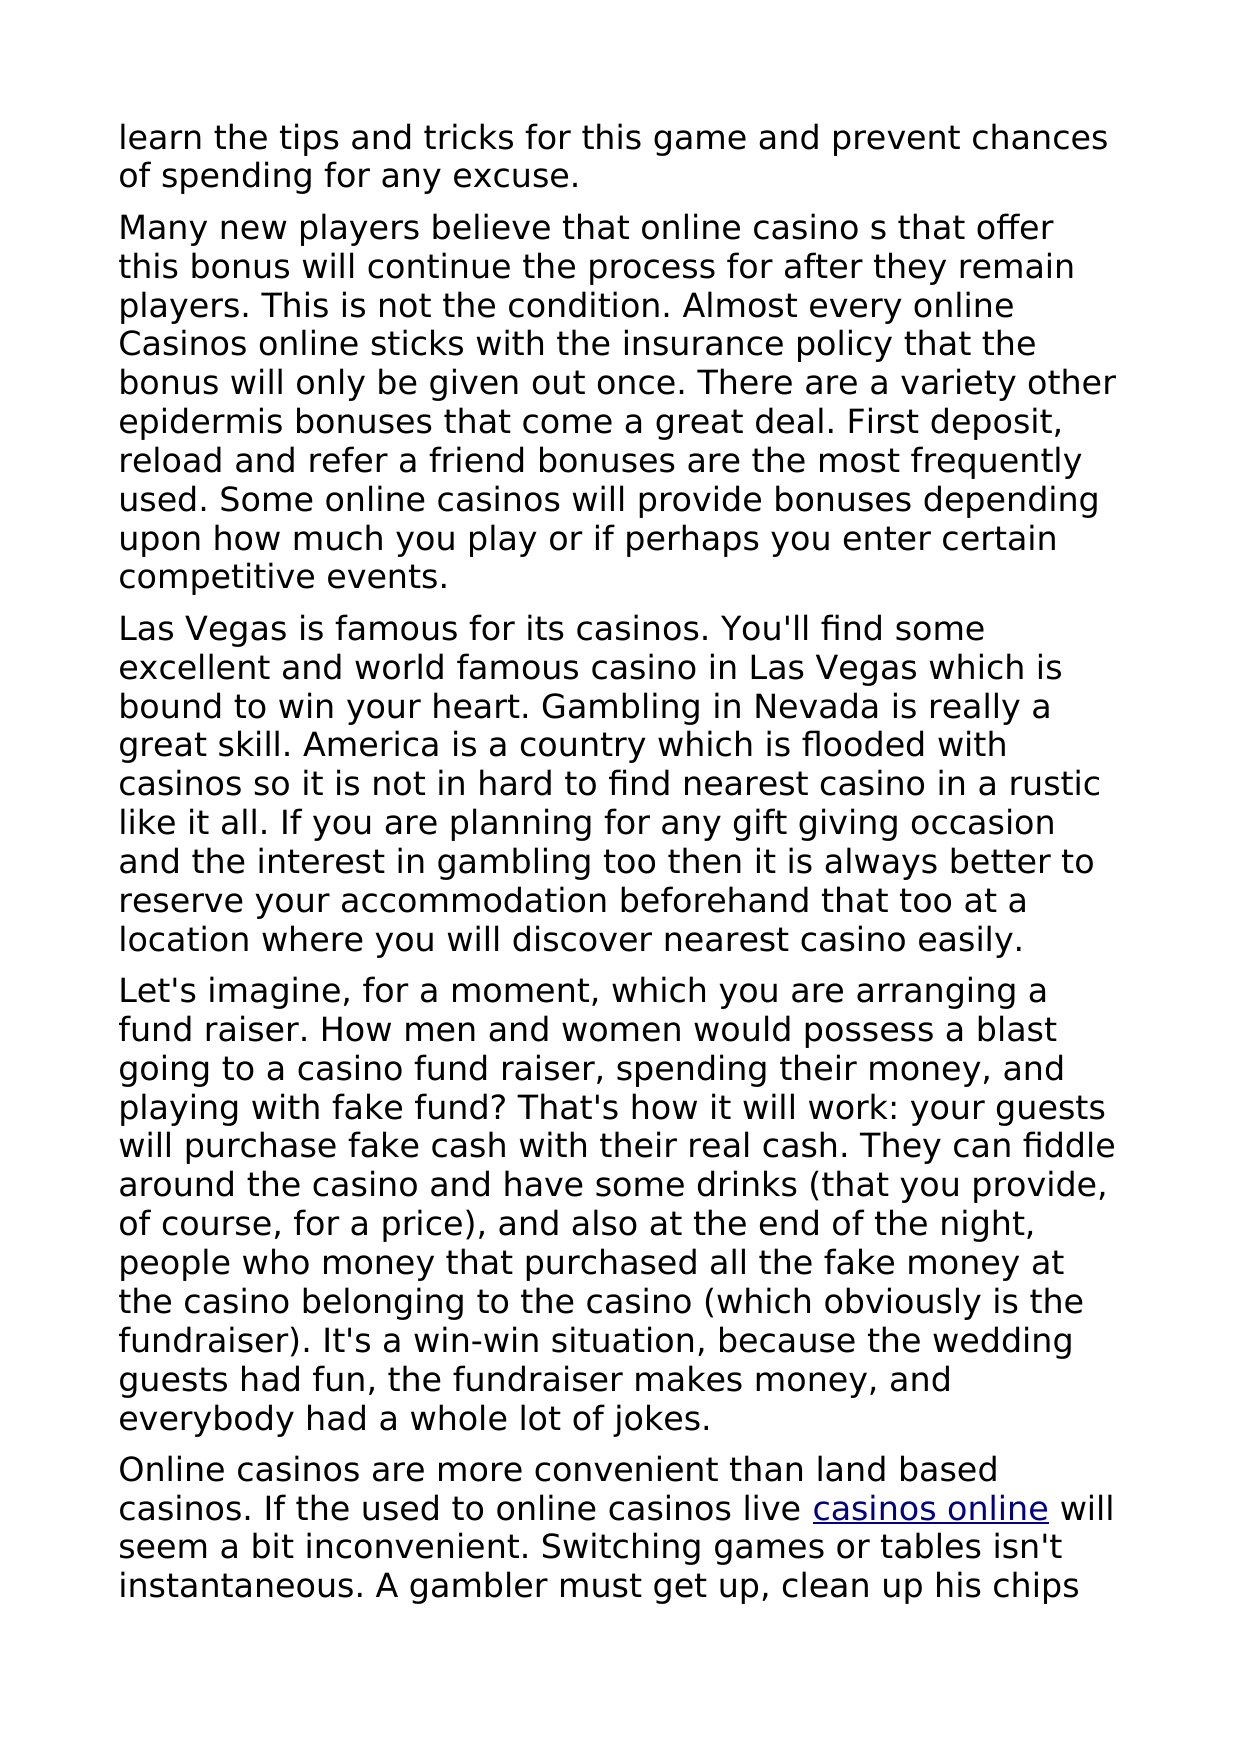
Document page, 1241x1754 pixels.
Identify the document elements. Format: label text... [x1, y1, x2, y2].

text Many new players believe that online casino s that offer this bonus will continue the process for after they remain players. This is not the condition. Almost every online Casinos online sticks with the insurance policy that the bonus will only be given out once. There are a variety other epidermis bonuses that come a great deal. First deposit, reload and refer a friend bonuses are the most frequently used. Some online casinos will provide bonuses depending upon how much you play or if perhaps you enter certain competitive events. [118, 208, 1122, 597]
text Online casinos are more convenient than land based casinos. If the used to online casinos live casinos online will seem a bit inconvenient. Switching games or tables isn't instantaneous. A gambler must get up, clean up his chips [118, 1450, 1122, 1606]
text Las Vegas is famous for its casinos. You'll find some excellent and world famous casino in Las Vegas which is bound to win your heart. Gambling in Nevada is really a great skill. America is a country which is flooded with casinos so it is not in hard to find nearest casino in a rustic like it all. If you are planning for any gift giving occasion and the interest in gambling too then it is always better to reserve your accommodation beforehand that too at a location where you will discover nearest casino easily. [118, 609, 1122, 959]
text Let's imagine, for a moment, which you are arranging a fund raiser. How men and women would possess a blast going to a casino fund raiser, spending their money, and playing with fake fund? That's how it will work: your guests will purchase fake cash with their real cash. They can fiddle around the casino and have some drinks (that you provide, of course, for a price), and also at the end of the night, people who money that purchased all the fake money at the casino belonging to the casino (which obviously is the fundraiser). It's a win-win situation, because the wedding guests had fun, the fundraiser makes money, and everybody had a whole lot of jokes. [118, 972, 1122, 1438]
text learn the tips and tricks for this game and prevent chances of spending for any excuse. [118, 118, 1122, 196]
